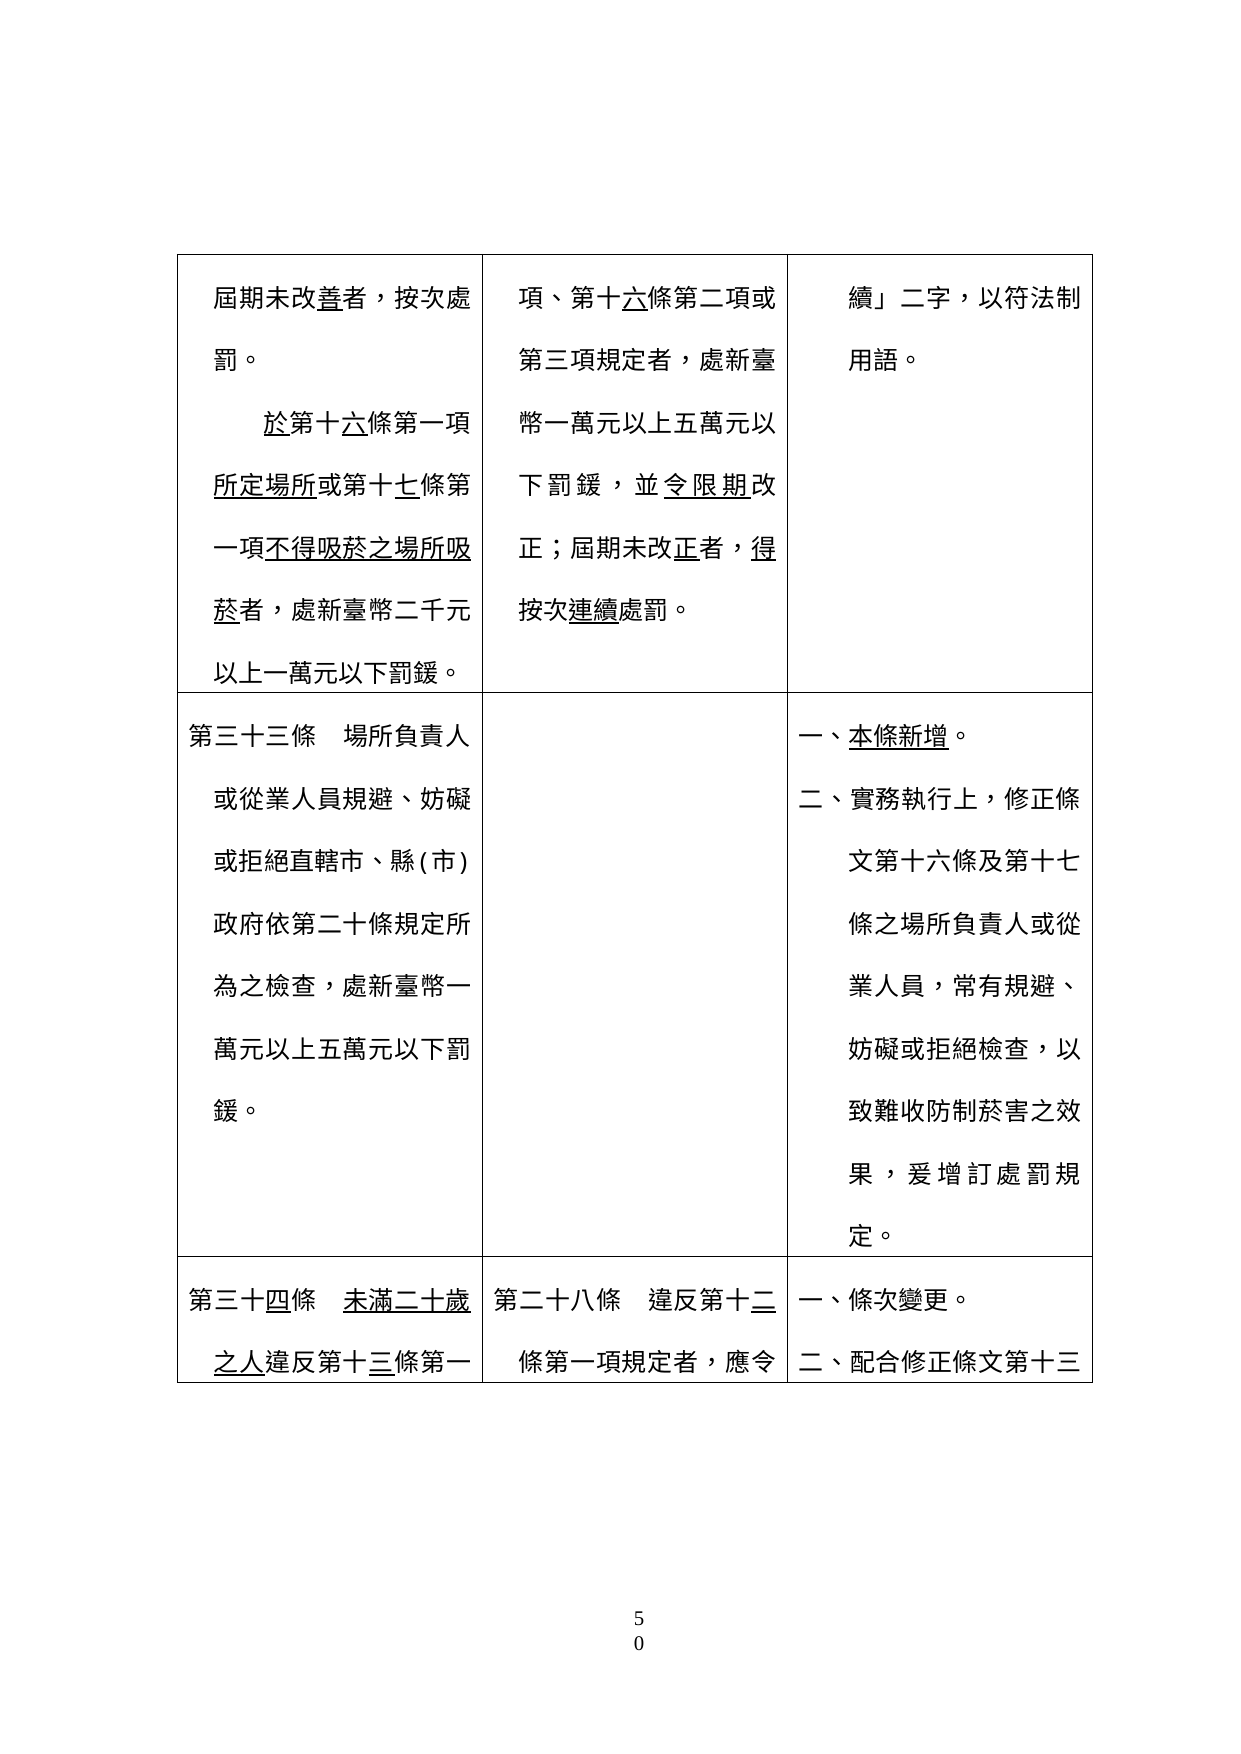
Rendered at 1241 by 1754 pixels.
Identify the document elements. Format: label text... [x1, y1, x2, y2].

table_cell 一、本條新增。 二、實務執行上，修正條文第十六條及第十七條之場所負責人或從業人員，常有規避、妨礙或拒絕檢查，以致難收防制菸害之效果，爰增訂處罰規定。 [788, 693, 1092, 1256]
table_cell 項、第十六條第二項或第三項規定者，處新臺幣一萬元以上五萬元以下罰鍰，並令限期改正；屆期未改正者，得按次連續處罰。 [483, 255, 787, 692]
table_cell 屆期未改善者，按次處罰。 於第十六條第一項所定場所或第十七條第一項不得吸菸之場所吸菸者，處新臺幣二千元以上一萬元以下罰鍰。 [178, 255, 482, 692]
table_cell 一、條次變更。 二、配合修正條文第十三 [788, 1257, 1092, 1382]
table_cell 續」二字，以符法制用語。 [788, 255, 1092, 692]
table_cell [483, 693, 787, 1256]
table_cell 第三十四條 未滿二十歲之人違反第十三條第一 [178, 1257, 482, 1382]
table_cell 第三十三條 場所負責人或從業人員規避、妨礙或拒絕直轄市、縣(市)政府依第二十條規定所為之檢查，處新臺幣一萬元以上五萬元以下罰鍰。 [178, 693, 482, 1256]
table_cell 第二十八條 違反第十二條第一項規定者，應令 [483, 1257, 787, 1382]
